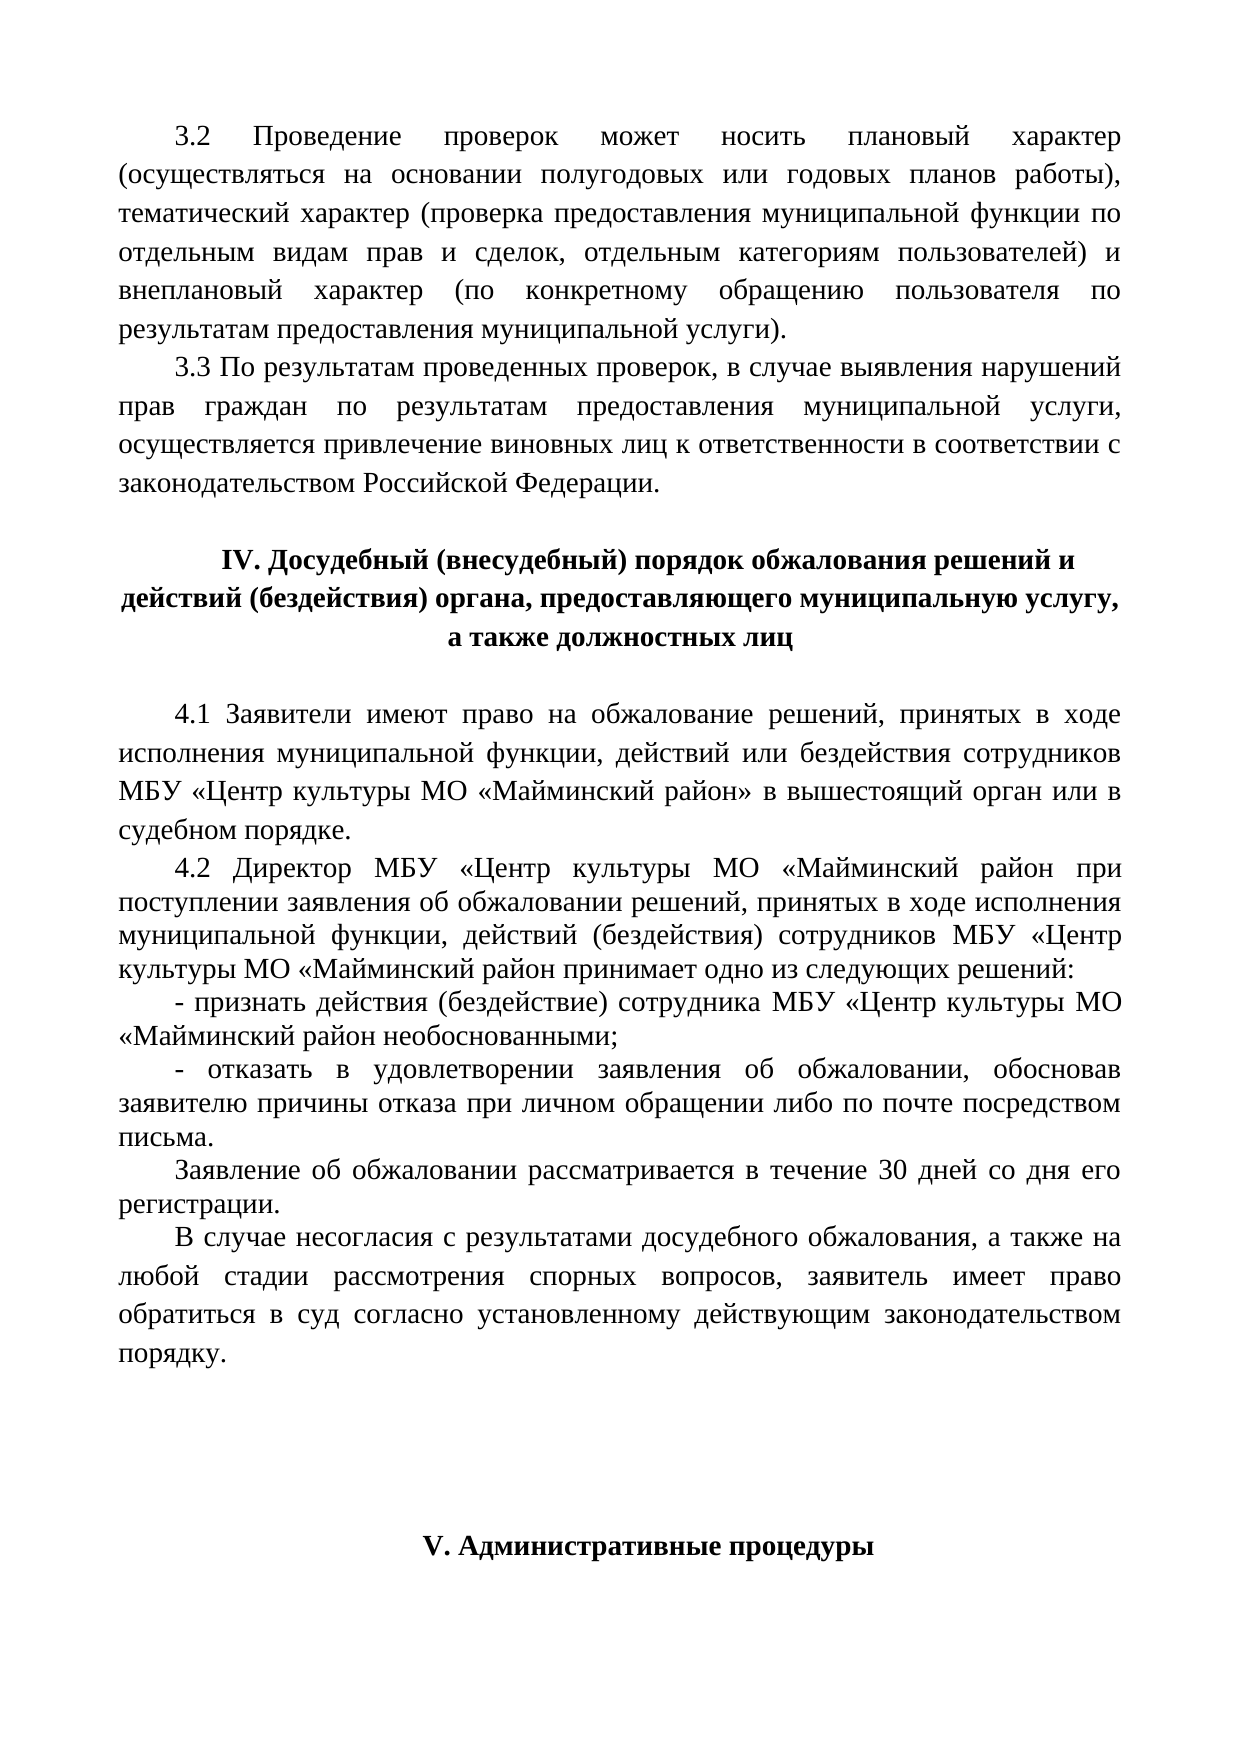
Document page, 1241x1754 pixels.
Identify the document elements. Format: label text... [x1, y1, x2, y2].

text - отказать в удовлетворении заявления об обжаловании, обосновав заявителю причины отказа при личном обращении либо по почте посредством письма. [118, 1052, 1122, 1152]
text 4.1 Заявители имеют право на обжалование решений, принятых в ходе исполнения муниципальной функции, действий или бездействия сотрудников МБУ «Центр культуры МО «Майминский район» в вышестоящий орган или в судебном порядке. [118, 696, 1122, 845]
text - признать действия (бездействие) сотрудника МБУ «Центр культуры МО «Майминский район необоснованными; [118, 984, 1122, 1052]
text В случае несогласия с результатами досудебного обжалования, а также на любой стадии рассмотрения спорных вопросов, заявитель имеет право обратиться в суд согласно установленному действующим законодательством порядку. [118, 1219, 1122, 1368]
text 3.3 По результатам проведенных проверок, в случае выявления нарушений прав граждан по результатам предоставления муниципальной услуги, осуществляется привлечение виновных лиц к ответственности в соответствии с законодательством Российской Федерации. [118, 349, 1122, 498]
text 4.2 Директор МБУ «Центр культуры МО «Майминский район при поступлении заявления об обжаловании решений, принятых в ходе исполнения муниципальной функции, действий (бездействия) сотрудников МБУ «Центр культуры МО «Майминский район принимает одно из следующих решений: [118, 850, 1122, 984]
text 3.2 Проведение проверок может носить плановый характер (осуществляться на основании полугодовых или годовых планов работы), тематический характер (проверка предоставления муниципальной функции по отдельным видам прав и сделок, отдельным категориям пользователей) и внеплановый характер (по конкретному обращению пользователя по результатам предоставления муниципальной услуги). [118, 118, 1122, 344]
text IV. Досудебный (внесудебный) порядок обжалования решений и действий (бездействия) органа, предоставляющего муниципальную услугу, а также должностных лиц [118, 542, 1122, 653]
text V. Административные процедуры [118, 1528, 1122, 1561]
text Заявление об обжаловании рассматривается в течение 30 дней со дня его регистрации. [118, 1152, 1122, 1219]
